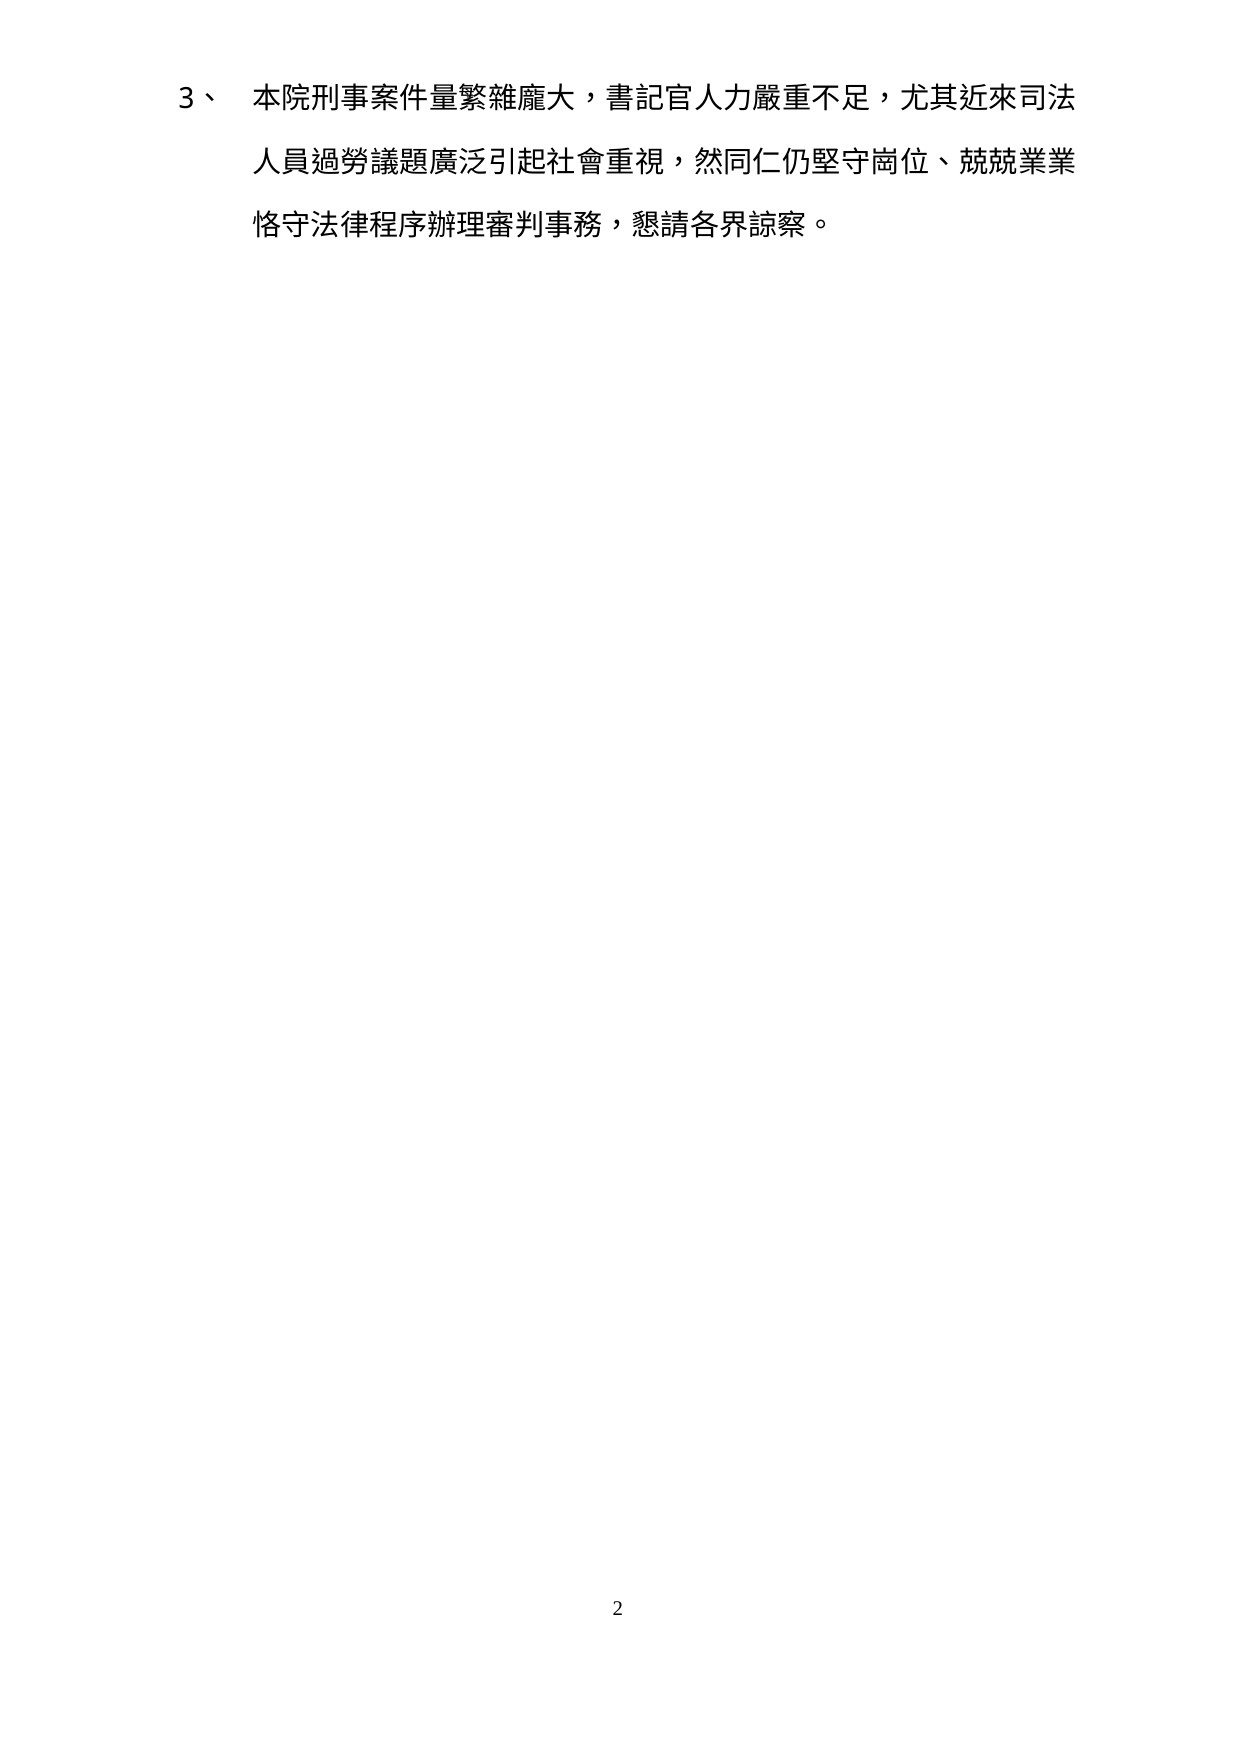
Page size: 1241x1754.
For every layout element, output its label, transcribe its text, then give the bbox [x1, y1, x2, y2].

list 本院刑事案件量繁雜龐大，書記官人力嚴重不足，尤其近來司法人員過勞議題廣泛引起社會重視，然同仁仍堅守崗位、兢兢業業恪守法律程序辦理審判事務，懇請各界諒察。 [177, 75, 1078, 244]
